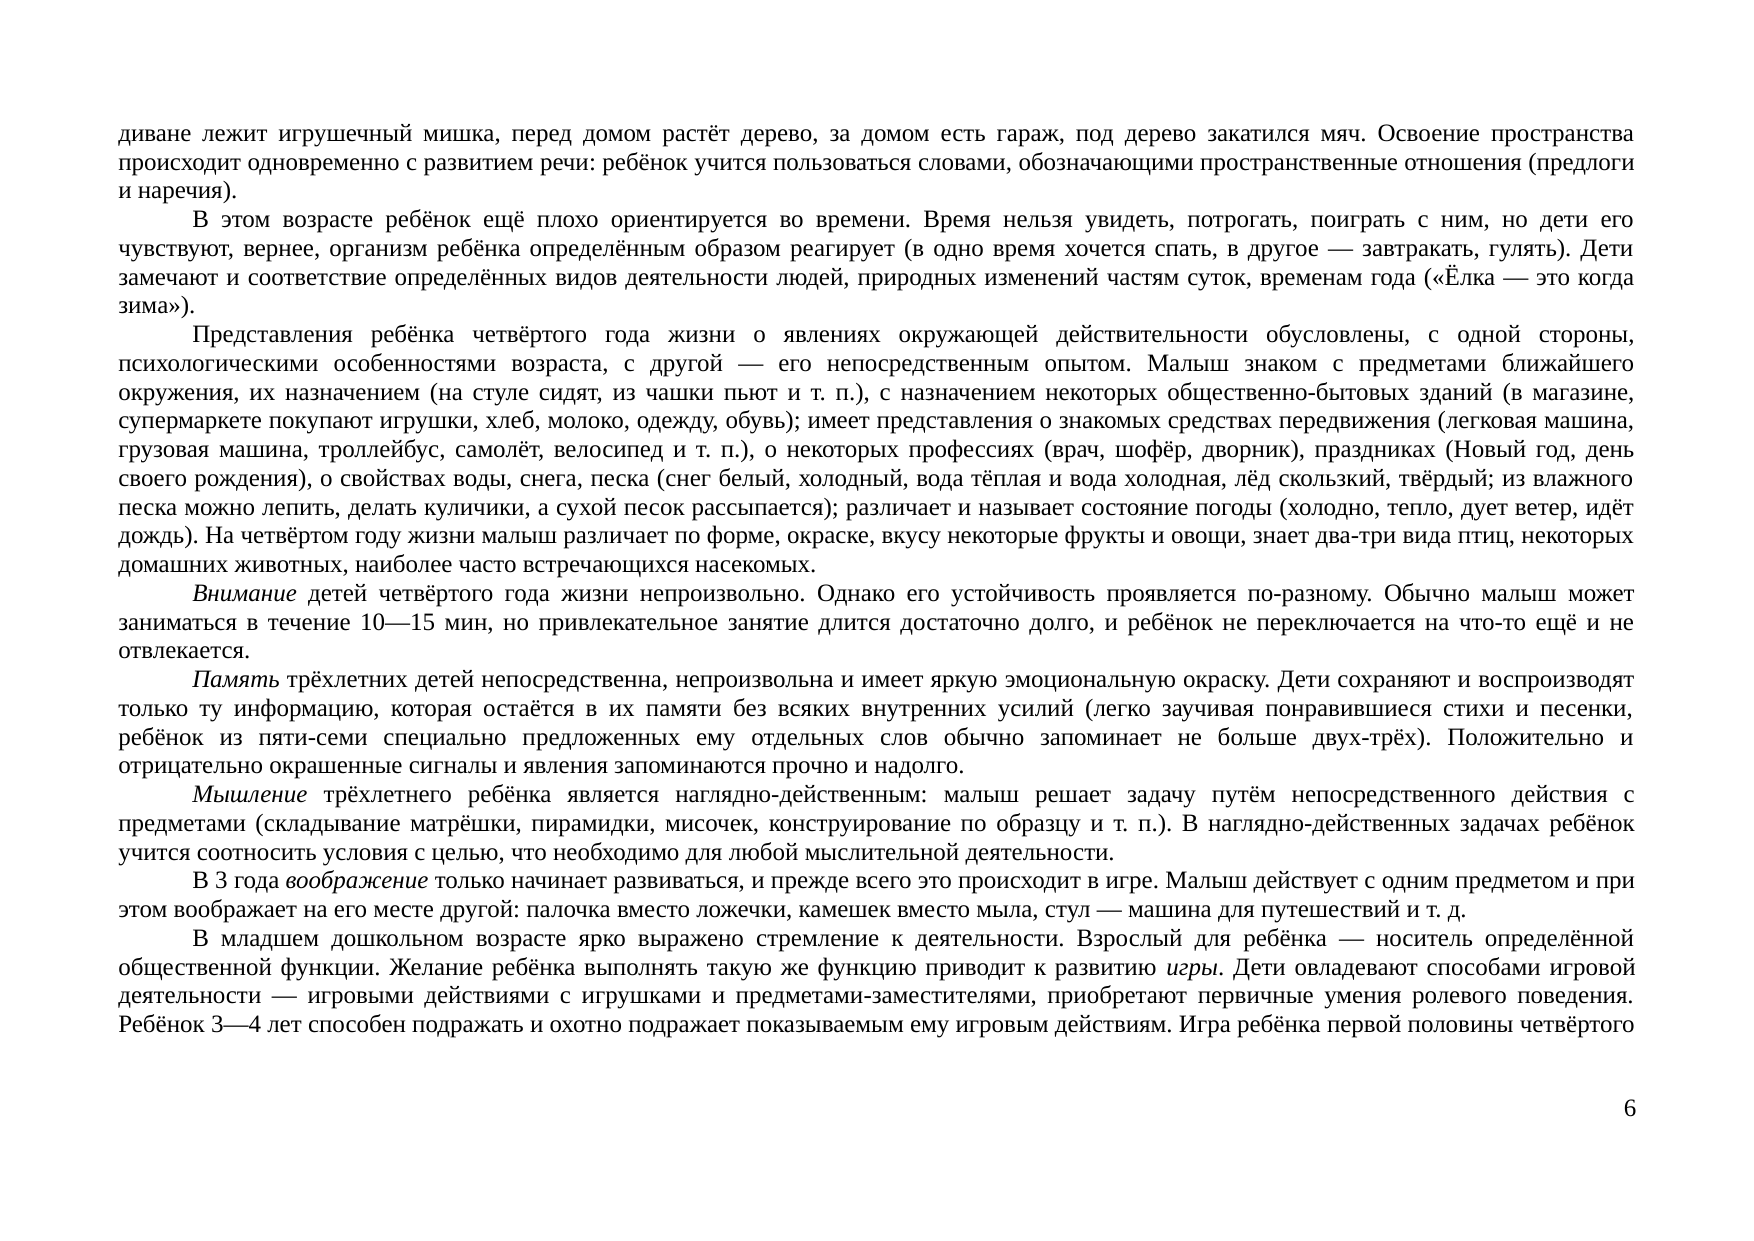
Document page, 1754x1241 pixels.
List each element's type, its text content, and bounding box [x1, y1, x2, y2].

text Мышление трёхлетнего ребёнка является наглядно-действенным: малыш решает задачу путём непосредственного действия с предметами (складывание матрёшки, пирамидки, мисочек, конструирование по образцу и т. п.). В наглядно-действенных задачах ребёнок учится соотносить условия с целью, что необходимо для любой мыслительной деятельности. [118, 779, 1636, 866]
text Память трёхлетних детей непосредственна, непроизвольна и имеет яркую эмоциональную окраску. Дети сохраняют и воспроизводят только ту информацию, которая остаётся в их памяти без всяких внутренних усилий (легко заучивая понравившиеся стихи и песенки, ребёнок из пяти-семи специально предложенных ему отдельных слов обычно запоминает не больше двух-трёх). Положительно и отрицательно окрашенные сигналы и явления запоминаются прочно и надолго. [118, 664, 1636, 779]
text Внимание детей четвёртого года жизни непроизвольно. Однако его устойчивость проявляется по-разному. Обычно малыш может заниматься в течение 10—15 мин, но привлекательное занятие длится достаточно долго, и ребёнок не переключается на что-то ещё и не отвлекается. [118, 578, 1636, 664]
text В 3 года воображение только начинает развиваться, и прежде всего это происходит в игре. Малыш действует с одним предметом и при этом воображает на его месте другой: палочка вместо ложечки, камешек вместо мыла, стул — машина для путешествий и т. д. [118, 866, 1636, 923]
text диване лежит игрушечный мишка, перед домом растёт дерево, за домом есть гараж, под дерево закатился мяч. Освоение пространства происходит одновременно с развитием речи: ребёнок учится пользоваться словами, обозначающими пространственные отношения (предлоги и наречия). [118, 118, 1636, 204]
text Представления ребёнка четвёртого года жизни о явлениях окружающей действительности обусловлены, с одной стороны, психологическими особенностями возраста, с другой — его непосредственным опытом. Малыш знаком с предметами ближайшего окружения, их назначением (на стуле сидят, из чашки пьют и т. п.), с назначением некоторых общественно-бытовых зданий (в магазине, супермаркете покупают игрушки, хлеб, молоко, одежду, обувь); имеет представления о знакомых средствах передвижения (легковая машина, грузовая машина, троллейбус, самолёт, велосипед и т. п.), о некоторых профессиях (врач, шофёр, дворник), праздниках (Новый год, день своего рождения), о свойствах воды, снега, песка (снег белый, холодный, вода тёплая и вода холодная, лёд скользкий, твёрдый; из влажного песка можно лепить, делать куличики, а сухой песок рассыпается); различает и называет состояние погоды (холодно, тепло, дует ветер, идёт дождь). На четвёртом году жизни малыш различает по форме, окраске, вкусу некоторые фрукты и овощи, знает два-три вида птиц, некоторых домашних животных, наиболее часто встречающихся насекомых. [118, 319, 1636, 578]
text В младшем дошкольном возрасте ярко выражено стремление к деятельности. Взрослый для ребёнка — носитель определённой общественной функции. Желание ребёнка выполнять такую же функцию приводит к развитию игры. Дети овладевают способами игровой деятельности — игровыми действиями с игрушками и предметами-заместителями, приобретают первичные умения ролевого поведения. Ребёнок 3—4 лет способен подражать и охотно подражает показываемым ему игровым действиям. Игра ребёнка первой половины четвёртого [118, 923, 1636, 1038]
text В этом возрасте ребёнок ещё плохо ориентируется во времени. Время нельзя увидеть, потрогать, поиграть с ним, но дети его чувствуют, вернее, организм ребёнка определённым образом реагирует (в одно время хочется спать, в другое — завтракать, гулять). Дети замечают и соответствие определённых видов деятельности людей, природных изменений частям суток, временам года («Ёлка — это когда зима»). [118, 204, 1636, 319]
